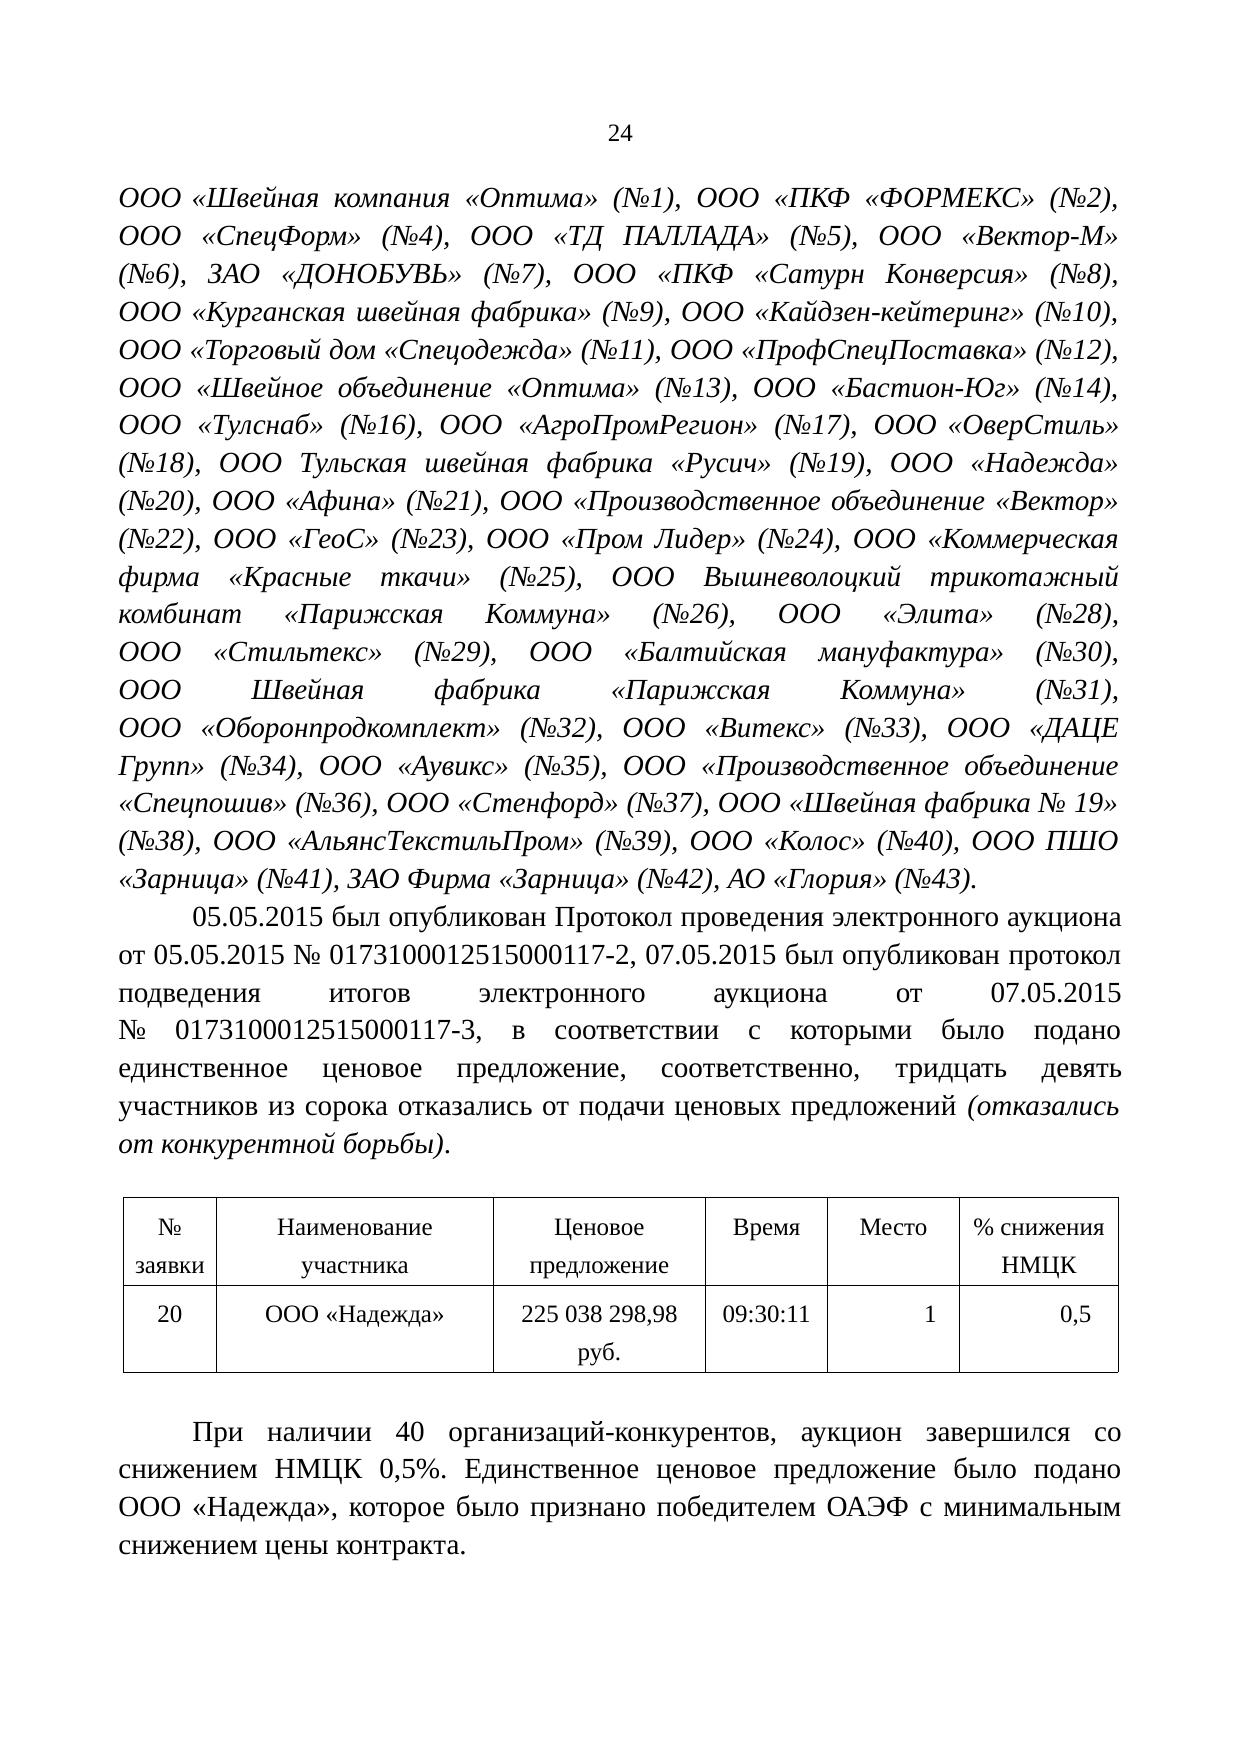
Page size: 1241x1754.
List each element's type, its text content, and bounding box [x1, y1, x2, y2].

table_cell 1 [828, 1286, 959, 1372]
table_header % снижения НМЦК [960, 1198, 1118, 1284]
table_cell 09:30:11 [706, 1286, 827, 1372]
table_header № заявки [124, 1198, 216, 1284]
table_cell 20 [124, 1286, 216, 1372]
table_cell 0,5 [960, 1286, 1118, 1372]
table_header Место [828, 1198, 959, 1284]
text 05.05.2015 был опубликован Протокол проведения электронного аукциона от 05.05.2015 № 0173100012515000117-2, 07.05.2015 был опубликован протокол подведения итогов электронного аукциона от 07.05.2015 № 0173100012515000117-3, в соответствии с которыми было подано единственное ценовое предложение, соответственно, тридцать девять участников из сорока отказались от подачи ценовых предложений (отказались от конкурентной борьбы). [118, 895, 1122, 1159]
table_cell ООО «Надежда» [217, 1286, 493, 1372]
text При наличии 40 организаций-конкурентов, аукцион завершился со снижением НМЦК 0,5%. Единственное ценовое предложение было подано ООО «Надежда», которое было признано победителем ОАЭФ с минимальным снижением цены контракта. [118, 1409, 1122, 1561]
table_header Наименование участника [217, 1198, 493, 1284]
table_cell 225 038 298,98 руб. [494, 1286, 705, 1372]
text ООО «Швейная компания «Оптима» (№1), ООО «ПКФ «ФОРМЕКС» (№2), ООО «СпецФорм» (№4), ООО «ТД ПАЛЛАДА» (№5), ООО «Вектор-М» (№6), ЗАО «ДОНОБУВЬ» (№7), ООО «ПКФ «Сатурн Конверсия» (№8), ООО «Курганская швейная фабрика» (№9), ООО «Кайдзен-кейтеринг» (№10), ООО «Торговый дом «Спецодежда» (№11), ООО «ПрофСпецПоставка» (№12), ООО «Швейное объединение «Оптима» (№13), ООО «Бастион-Юг» (№14), ООО «Тулснаб» (№16), ООО «АгроПромРегион» (№17), ООО «ОверСтиль» (№18), ООО Тульская швейная фабрика «Русич» (№19), ООО «Надежда» (№20), ООО «Афина» (№21), ООО «Производственное объединение «Вектор» (№22), ООО «ГеоС» (№23), ООО «Пром Лидер» (№24), ООО «Коммерческая фирма «Красные ткачи» (№25), ООО Вышневолоцкий трикотажный комбинат «Парижская Коммуна» (№26), ООО «Элита» (№28), ООО «Стильтекс» (№29), ООО «Балтийская мануфактура» (№30), ООО Швейная фабрика «Парижская Коммуна» (№31), ООО «Оборонпродкомплект» (№32), ООО «Витекс» (№33), ООО «ДАЦЕ Групп» (№34), ООО «Аувикс» (№35), ООО «Производственное объединение «Спецпошив» (№36), ООО «Стенфорд» (№37), ООО «Швейная фабрика № 19» (№38), ООО «АльянсТекстильПром» (№39), ООО «Колос» (№40), ООО ПШО «Зарница» (№41), ЗАО Фирма «Зарница» (№42), АО «Глория» (№43). [118, 176, 1122, 895]
table_header Ценовое предложение [494, 1198, 705, 1284]
table_header Время [706, 1198, 827, 1284]
